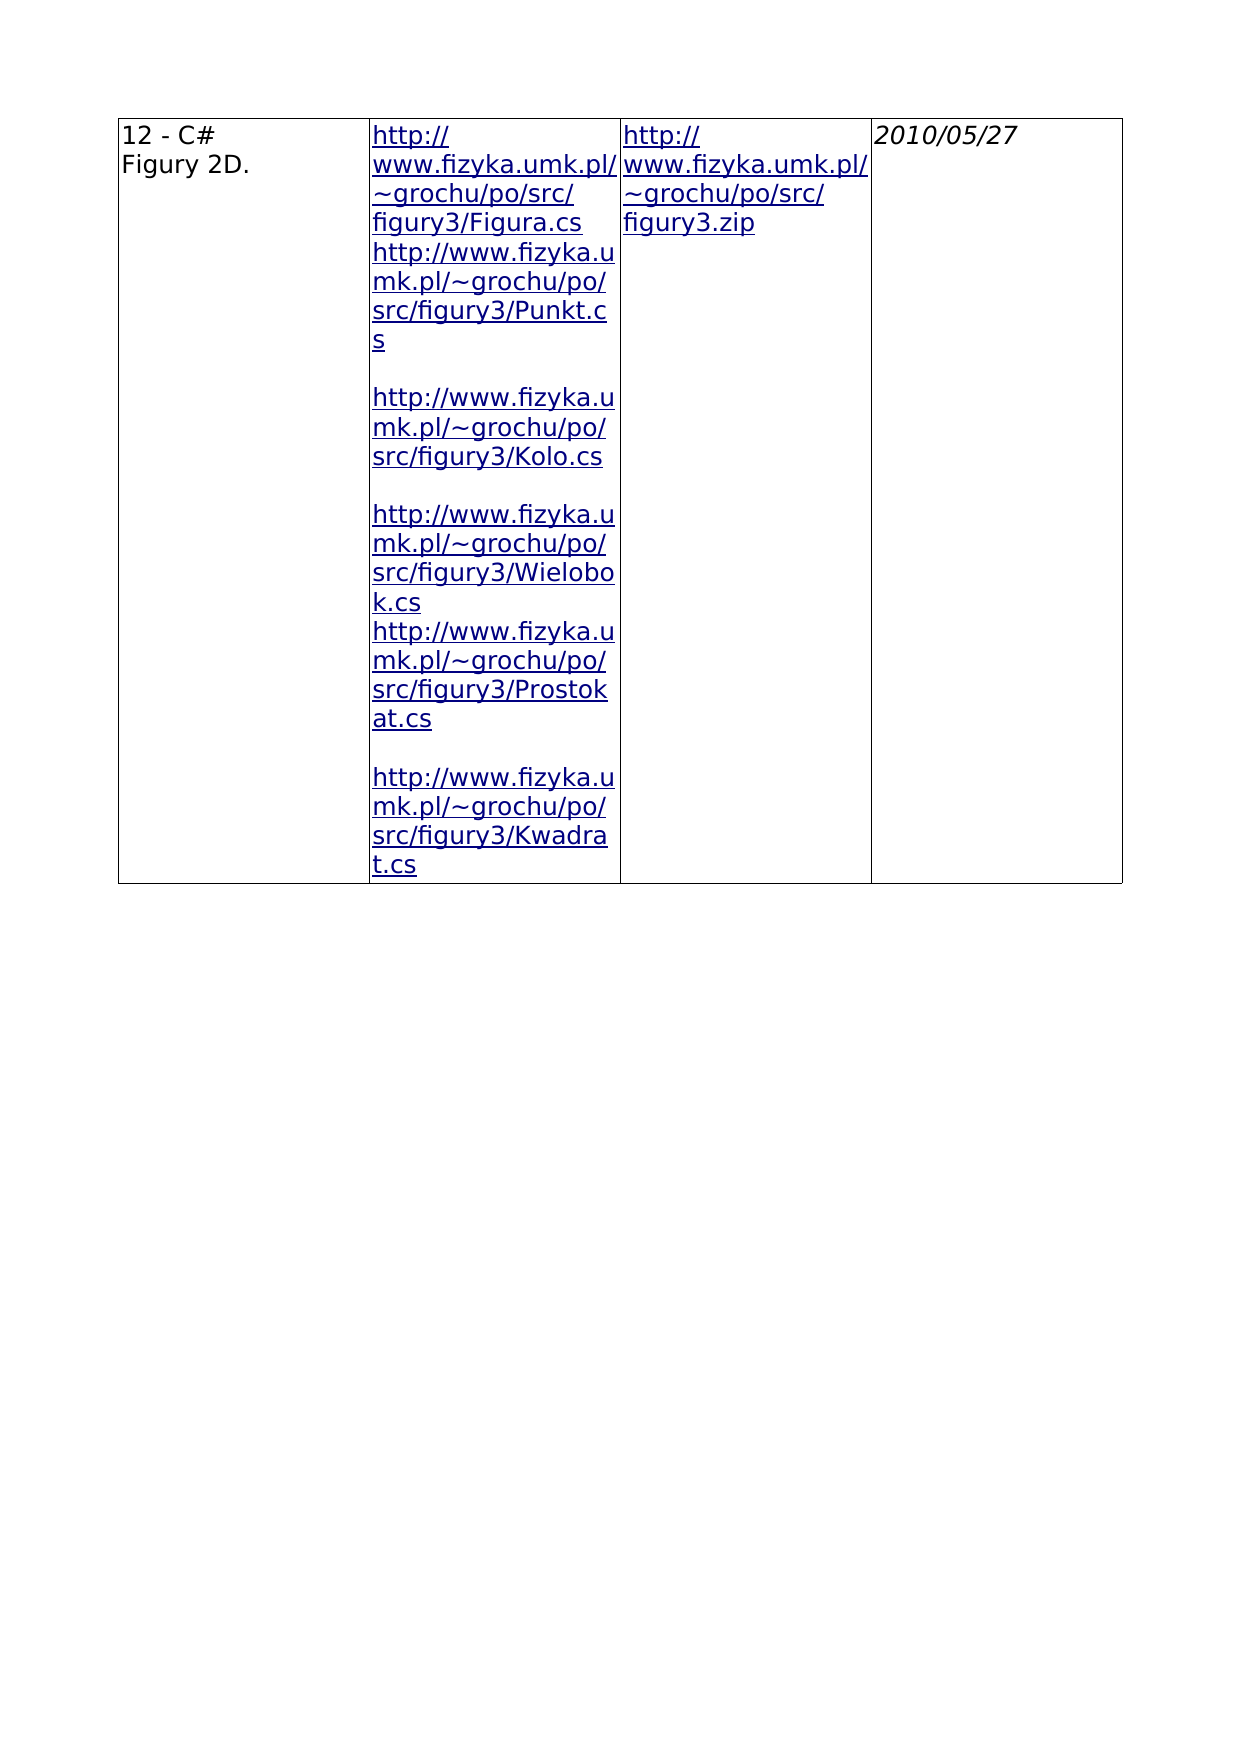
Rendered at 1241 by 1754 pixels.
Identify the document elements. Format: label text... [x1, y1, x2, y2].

table_cell http://www.fizyka.umk.pl/~grochu/po/src/figury3/Figura.cs http://www.fizyka.umk.pl/~grochu/po/src/figury3/Punkt.cs http://www.fizyka.umk.pl/~grochu/po/src/figury3/Kolo.cs http://www.fizyka.umk.pl/~grochu/po/src/figury3/Wielobok.cs http://www.fizyka.umk.pl/~grochu/po/src/figury3/Prostokat.cs http://www.fizyka.umk.pl/~grochu/po/src/figury3/Kwadrat.cs [370, 119, 620, 882]
table_cell 12 - C# Figury 2D. [119, 119, 369, 882]
table_cell 2010/05/27 [872, 119, 1122, 882]
table_cell http://www.fizyka.umk.pl/~grochu/po/src/figury3.zip [621, 119, 871, 882]
